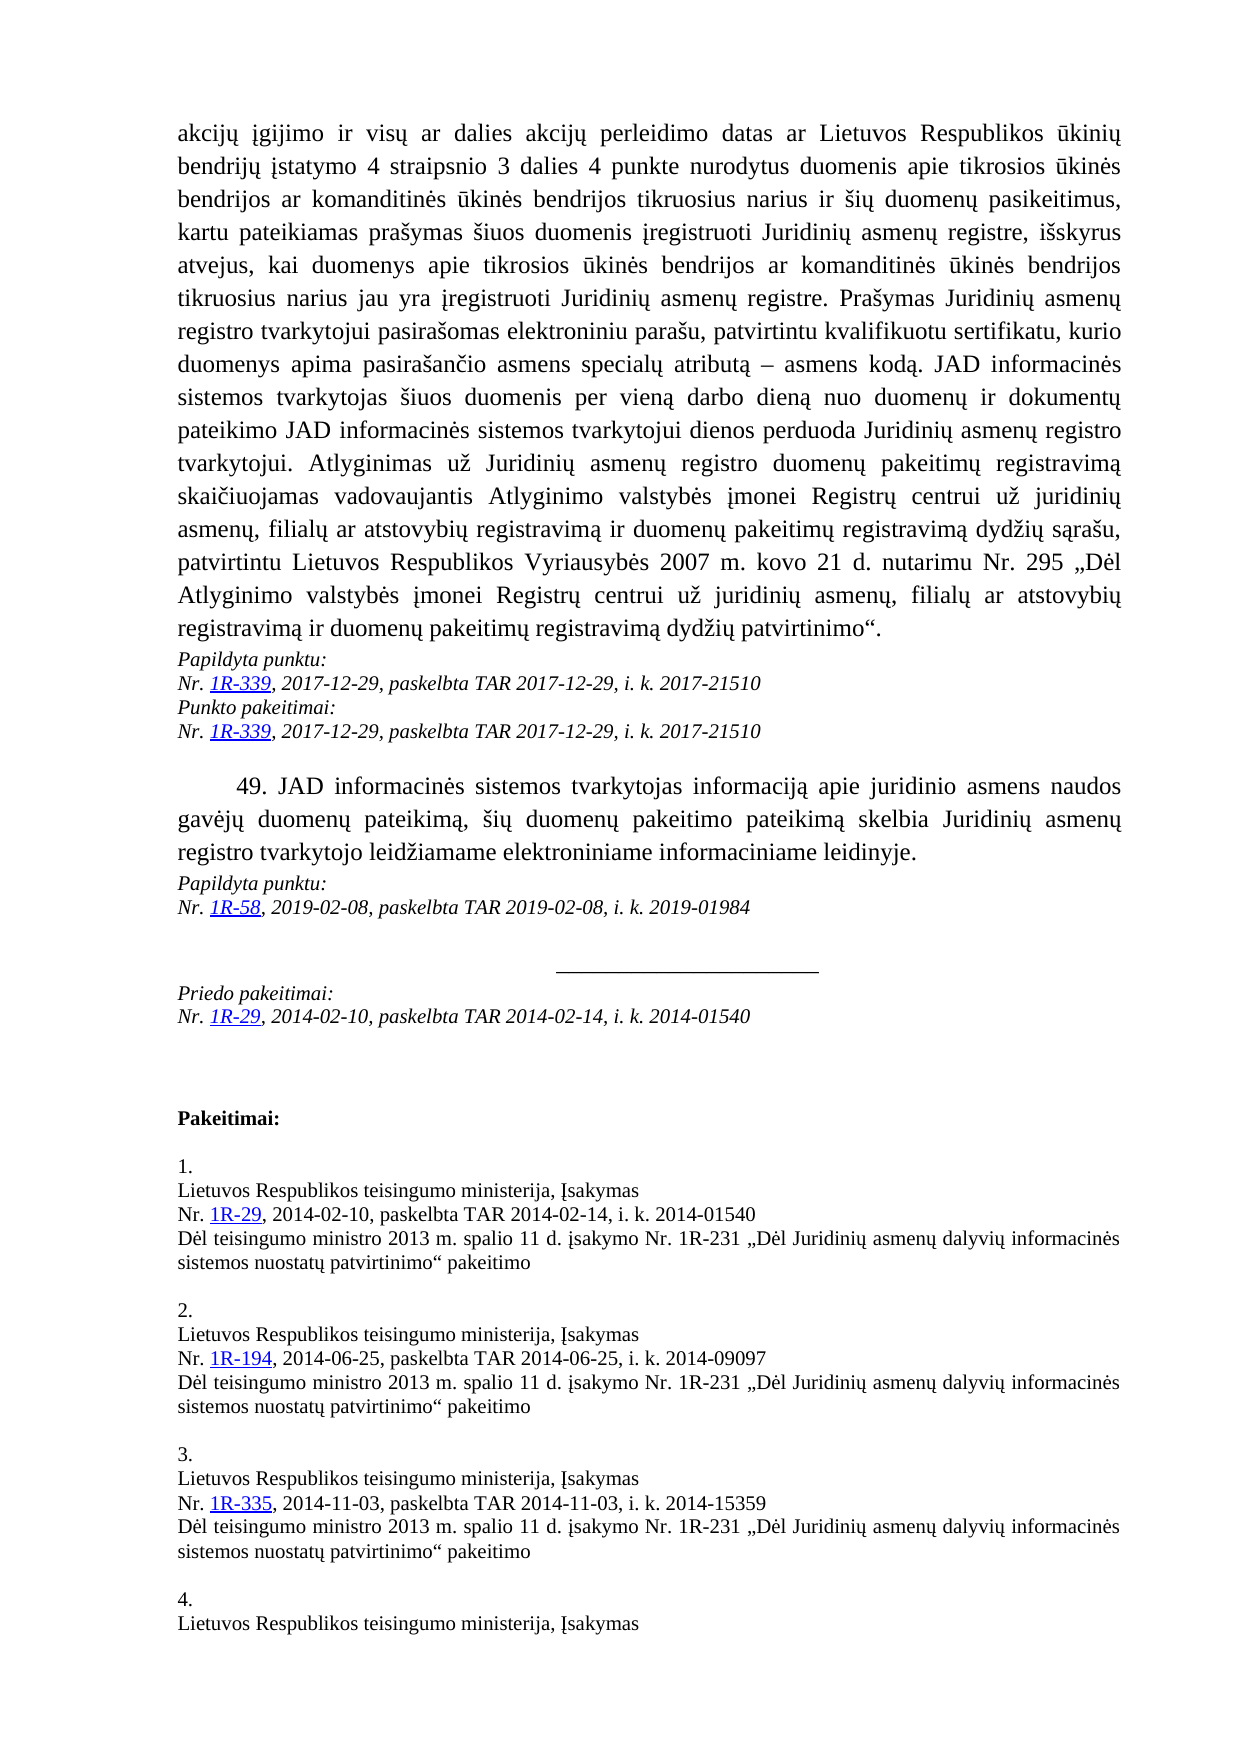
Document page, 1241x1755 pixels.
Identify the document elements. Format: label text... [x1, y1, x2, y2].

text 4. [177, 1587, 1122, 1611]
text Nr. 1R-335, 2014-11-03, paskelbta TAR 2014-11-03, i. k. 2014-15359 [177, 1490, 1122, 1514]
text Lietuvos Respublikos teisingumo ministerija, Įsakymas [177, 1178, 1122, 1202]
text _____________________ [177, 947, 1122, 976]
text Papildyta punktu: [177, 871, 1122, 894]
text Nr. 1R-29, 2014-02-10, paskelbta TAR 2014-02-14, i. k. 2014-01540 [177, 1004, 1122, 1028]
text Papildyta punktu: [177, 646, 1122, 671]
text 3. [177, 1442, 1122, 1466]
text Dėl teisingumo ministro 2013 m. spalio 11 d. įsakymo Nr. 1R-231 „Dėl Juridinių asmenų dalyvių informacinės sistemos nuostatų patvirtinimo“ pakeitimo [177, 1226, 1122, 1274]
text Nr. 1R-58, 2019-02-08, paskelbta TAR 2019-02-08, i. k. 2019-01984 [177, 894, 1122, 919]
text 2. [177, 1298, 1122, 1322]
text Nr. 1R-339, 2017-12-29, paskelbta TAR 2017-12-29, i. k. 2017-21510 [177, 719, 1122, 743]
text akcijų įgijimo ir visų ar dalies akcijų perleidimo datas ar Lietuvos Respublikos ūkinių bendrijų įstatymo 4 straipsnio 3 dalies 4 punkte nurodytus duomenis apie tikrosios ūkinės bendrijos ar komanditinės ūkinės bendrijos tikruosius narius ir šių duomenų pasikeitimus, kartu pateikiamas prašymas šiuos duomenis įregistruoti Juridinių asmenų registre, išskyrus atvejus, kai duomenys apie tikrosios ūkinės bendrijos ar komanditinės ūkinės bendrijos tikruosius narius jau yra įregistruoti Juridinių asmenų registre. Prašymas Juridinių asmenų registro tvarkytojui pasirašomas elektroniniu parašu, patvirtintu kvalifikuotu sertifikatu, kurio duomenys apima pasirašančio asmens specialų atributą – asmens kodą. JAD informacinės sistemos tvarkytojas šiuos duomenis per vieną darbo dieną nuo duomenų ir dokumentų pateikimo JAD informacinės sistemos tvarkytojui dienos perduoda Juridinių asmenų registro tvarkytojui. Atlyginimas už Juridinių asmenų registro duomenų pakeitimų registravimą skaičiuojamas vadovaujantis Atlyginimo valstybės įmonei Registrų centrui už juridinių asmenų, filialų ar atstovybių registravimą ir duomenų pakeitimų registravimą dydžių sąrašu, patvirtintu Lietuvos Respublikos Vyriausybės 2007 m. kovo 21 d. nutarimu Nr. 295 „Dėl Atlyginimo valstybės įmonei Registrų centrui už juridinių asmenų, filialų ar atstovybių registravimą ir duomenų pakeitimų registravimą dydžių patvirtinimo“. [177, 118, 1122, 642]
text 49. JAD informacinės sistemos tvarkytojas informaciją apie juridinio asmens naudos gavėjų duomenų pateikimą, šių duomenų pakeitimo pateikimą skelbia Juridinių asmenų registro tvarkytojo leidžiamame elektroniniame informaciniame leidinyje. [177, 771, 1122, 866]
text Nr. 1R-29, 2014-02-10, paskelbta TAR 2014-02-14, i. k. 2014-01540 [177, 1202, 1122, 1226]
text Dėl teisingumo ministro 2013 m. spalio 11 d. įsakymo Nr. 1R-231 „Dėl Juridinių asmenų dalyvių informacinės sistemos nuostatų patvirtinimo“ pakeitimo [177, 1514, 1122, 1563]
text Priedo pakeitimai: [177, 980, 1122, 1004]
text 1. [177, 1153, 1122, 1178]
text Dėl teisingumo ministro 2013 m. spalio 11 d. įsakymo Nr. 1R-231 „Dėl Juridinių asmenų dalyvių informacinės sistemos nuostatų patvirtinimo“ pakeitimo [177, 1370, 1122, 1418]
text Nr. 1R-194, 2014-06-25, paskelbta TAR 2014-06-25, i. k. 2014-09097 [177, 1346, 1122, 1370]
text Punkto pakeitimai: [177, 694, 1122, 719]
text Lietuvos Respublikos teisingumo ministerija, Įsakymas [177, 1322, 1122, 1346]
text Lietuvos Respublikos teisingumo ministerija, Įsakymas [177, 1611, 1122, 1635]
text Lietuvos Respublikos teisingumo ministerija, Įsakymas [177, 1466, 1122, 1490]
text Nr. 1R-339, 2017-12-29, paskelbta TAR 2017-12-29, i. k. 2017-21510 [177, 671, 1122, 694]
text Pakeitimai: [177, 1105, 1122, 1129]
